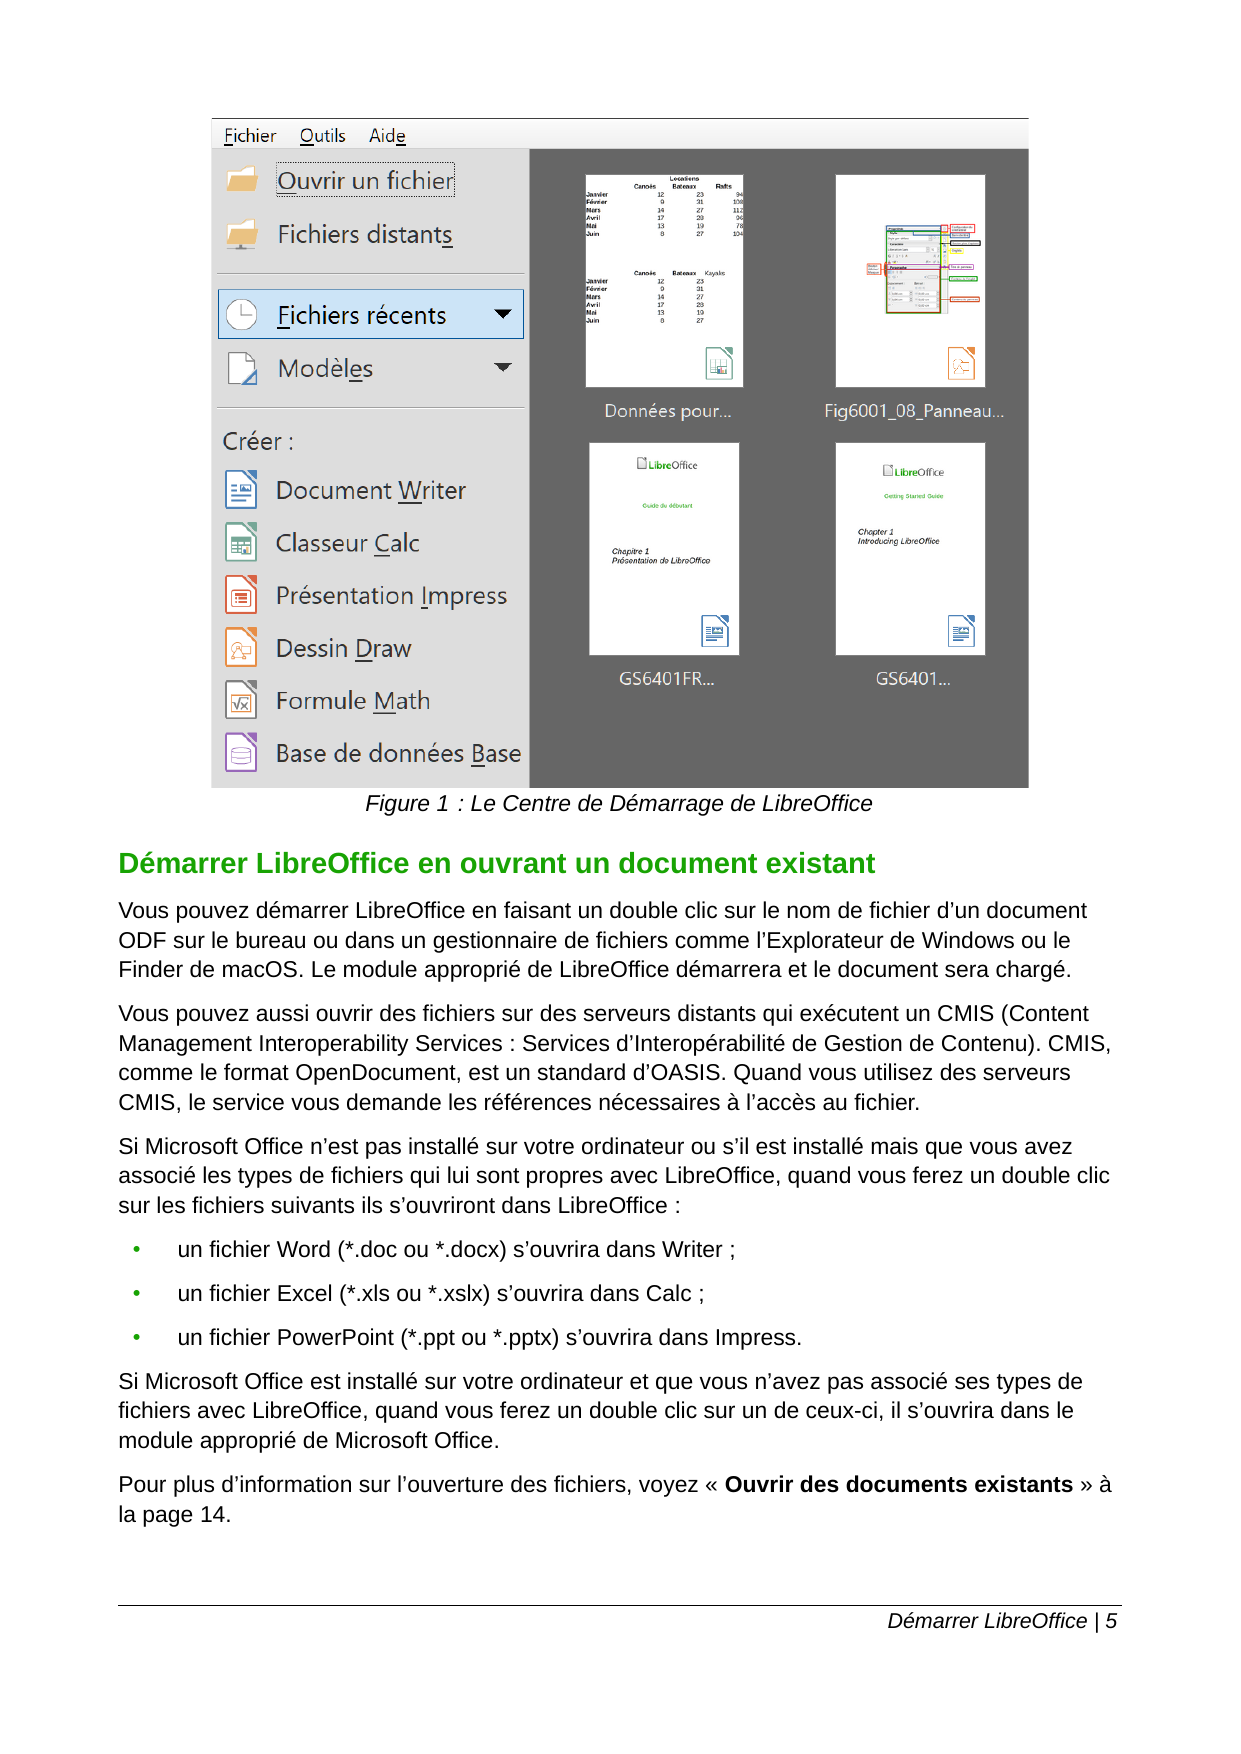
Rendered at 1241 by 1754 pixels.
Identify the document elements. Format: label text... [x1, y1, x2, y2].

text Si Microsoft Office n’est pas installé sur votre ordinateur ou s’il est installé mais que vous avez associé les types de fichiers qui lui sont propres avec LibreOffice, quand vous ferez un double clic sur les fichiers suivants ils s’ouvriront dans LibreOffice : [118, 1130, 1122, 1218]
list un fichier Excel (*.xls ou *.xslx) s’ouvrira dans Calc ; [133, 1277, 1122, 1306]
picture [211, 118, 1029, 788]
list un fichier Word (*.doc ou *.docx) s’ouvrira dans Writer ; [133, 1233, 1122, 1262]
list un fichier PowerPoint (*.ppt ou *.pptx) s’ouvrira dans Impress. [133, 1321, 1122, 1350]
text Vous pouvez démarrer LibreOffice en faisant un double clic sur le nom de fichier d’un document ODF sur le bureau ou dans un gestionnaire de fichiers comme l’Explorateur de Windows ou le Finder de macOS. Le module approprié de LibreOffice démarrera et le document sera chargé. [118, 894, 1122, 983]
text Vous pouvez aussi ouvrir des fichiers sur des serveurs distants qui exécutent un CMIS (Content Management Interoperability Services : Services d’Interopérabilité de Gestion de Contenu). CMIS, comme le format OpenDocument, est un standard d’OASIS. Quand vous utilisez des serveurs CMIS, le service vous demande les références nécessaires à l’accès au fichier. [118, 997, 1122, 1115]
text Figure 1 : Le Centre de Démarrage de LibreOffice [118, 787, 1122, 817]
text Pour plus d’information sur l’ouverture des fichiers, voyez « Ouvrir des documents existants » à la page 14. [118, 1468, 1122, 1527]
text Si Microsoft Office est installé sur votre ordinateur et que vous n’avez pas associé ses types de fichiers avec LibreOffice, quand vous ferez un double clic sur un de ceux-ci, il s’ouvrira dans le module approprié de Microsoft Office. [118, 1365, 1122, 1453]
subtitle Démarrer LibreOffice en ouvrant un document existant [118, 846, 1122, 879]
